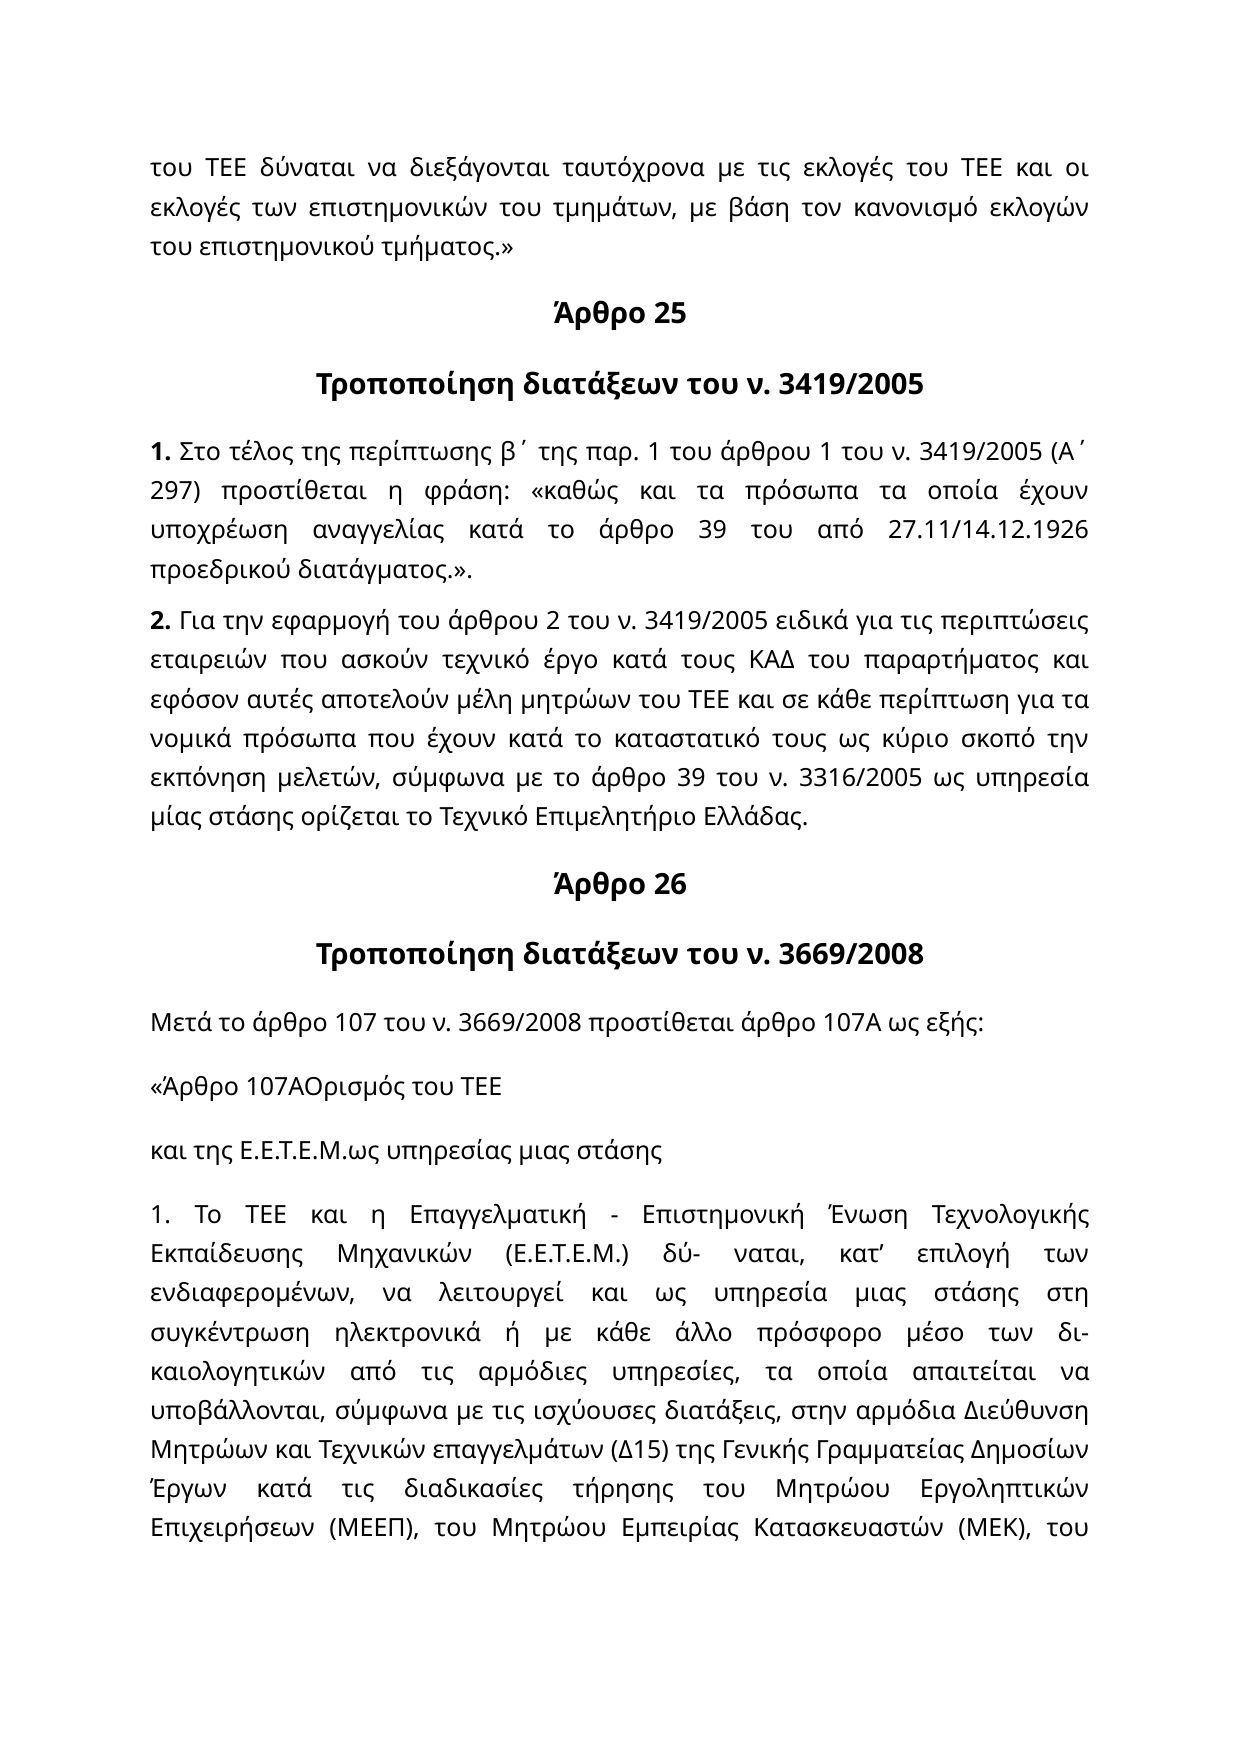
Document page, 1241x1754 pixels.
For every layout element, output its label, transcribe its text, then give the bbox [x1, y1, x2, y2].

subtitle Τροποποίηση διατάξεων του ν. 3419/2005 [150, 363, 1090, 403]
subtitle Άρθρο 26 [150, 863, 1090, 903]
text 2. Για την εφαρμογή του άρθρου 2 του ν. 3419/2005 ειδικά για τις περιπτώσεις εταιρειών που ασκούν τεχνικό έργο κατά τους ΚΑΔ του παραρτήματος και εφόσον αυτές αποτελούν μέλη μητρώων του ΤΕΕ και σε κάθε περίπτωση για τα νομικά πρόσωπα που έχουν κατά το καταστατικό τους ως κύριο σκοπό την εκπόνηση μελετών, σύμφωνα με το άρθρο 39 του ν. 3316/2005 ως υπηρεσία μίας στάσης ορίζεται το Τεχνικό Επιμελητήριο Ελλάδας. [150, 603, 1090, 833]
subtitle Άρθρο 25 [150, 292, 1090, 332]
text 1. Το ΤΕΕ και η Επαγγελματική - Επιστημονική Ένωση Τεχνολογικής Εκπαίδευσης Μηχανικών (Ε.Ε.Τ.Ε.Μ.) δύ- ναται, κατ’ επιλογή των ενδιαφερομένων, να λειτουργεί και ως υπηρεσία μιας στάσης στη συγκέντρωση ηλεκτρονικά ή με κάθε άλλο πρόσφορο μέσο των δι- καιολογητικών από τις αρμόδιες υπηρεσίες, τα οποία απαιτείται να υποβάλλονται, σύμφωνα με τις ισχύουσες διατάξεις, στην αρμόδια Διεύθυνση Μητρώων και Τεχνικών επαγγελμάτων (Δ15) της Γενικής Γραμματείας Δημοσίων Έργων κατά τις διαδικασίες τήρησης του Μητρώου Εργοληπτικών Επιχειρήσεων (ΜΕΕΠ), του Μητρώου Εμπειρίας Κατασκευαστών (ΜΕΚ), του [150, 1197, 1090, 1544]
subtitle Τροποποίηση διατάξεων του ν. 3669/2008 [150, 933, 1090, 973]
text και της Ε.Ε.Τ.Ε.Μ.ως υπηρεσίας μιας στάσης [150, 1132, 1090, 1167]
text «Άρθρο 107ΑΟρισμός του TEE [150, 1068, 1090, 1102]
text Μετά το άρθρο 107 του ν. 3669/2008 προστίθεται άρθρο 107Α ως εξής: [150, 1004, 1090, 1038]
text του ΤΕΕ δύναται να διεξάγονται ταυτόχρονα με τις εκλογές του ΤΕΕ και οι εκλογές των επιστημονικών του τμημάτων, με βάση τον κανονισμό εκλογών του επιστημονικού τμήματος.» [150, 150, 1090, 262]
text 1. Στο τέλος της περίπτωσης β΄ της παρ. 1 του άρθρου 1 του ν. 3419/2005 (Α΄ 297) προστίθεται η φράση: «καθώς και τα πρόσωπα τα οποία έχουν υποχρέωση αναγγελίας κατά το άρθρο 39 του από 27.11/14.12.1926 προεδρικού διατάγματος.». [150, 434, 1090, 585]
